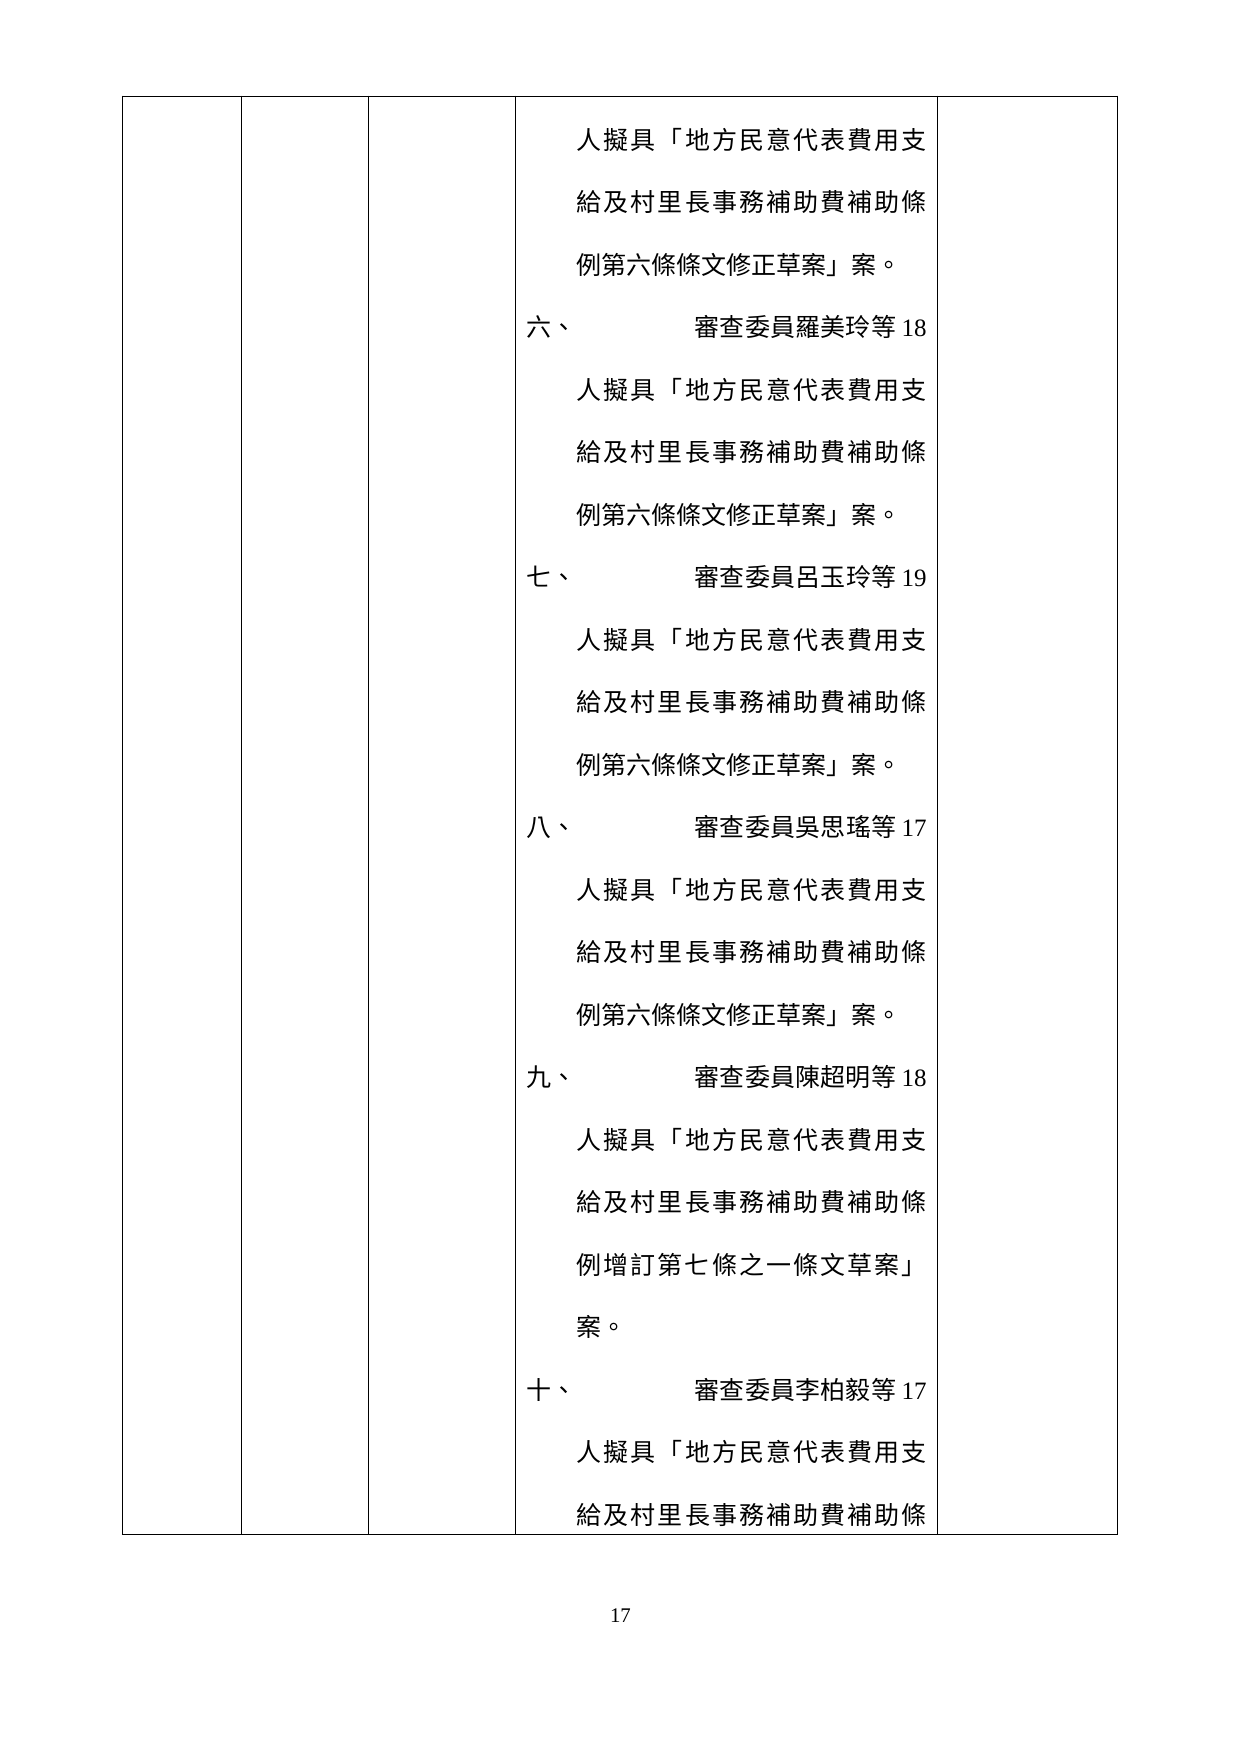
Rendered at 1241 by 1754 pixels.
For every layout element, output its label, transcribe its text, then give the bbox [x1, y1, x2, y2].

table_cell 人擬具「地方民意代表費用支給及村里長事務補助費補助條例第六條條文修正草案」案。 六、 審查委員羅美玲等18人擬具「地方民意代表費用支給及村里長事務補助費補助條例第六條條文修正草案」案。 七、 審查委員呂玉玲等19人擬具「地方民意代表費用支給及村里長事務補助費補助條例第六條條文修正草案」案。 八、 審查委員吳思瑤等17人擬具「地方民意代表費用支給及村里長事務補助費補助條例第六條條文修正草案」案。 九、 審查委員陳超明等18人擬具「地方民意代表費用支給及村里長事務補助費補助條例增訂第七條之一條文草案」案。 十、 審查委員李柏毅等17人擬具「地方民意代表費用支給及村里長事務補助費補助條 [516, 97, 937, 1534]
table_cell [242, 97, 368, 1534]
table_cell [938, 97, 1117, 1534]
table_cell [123, 97, 241, 1534]
table_cell [369, 97, 515, 1534]
